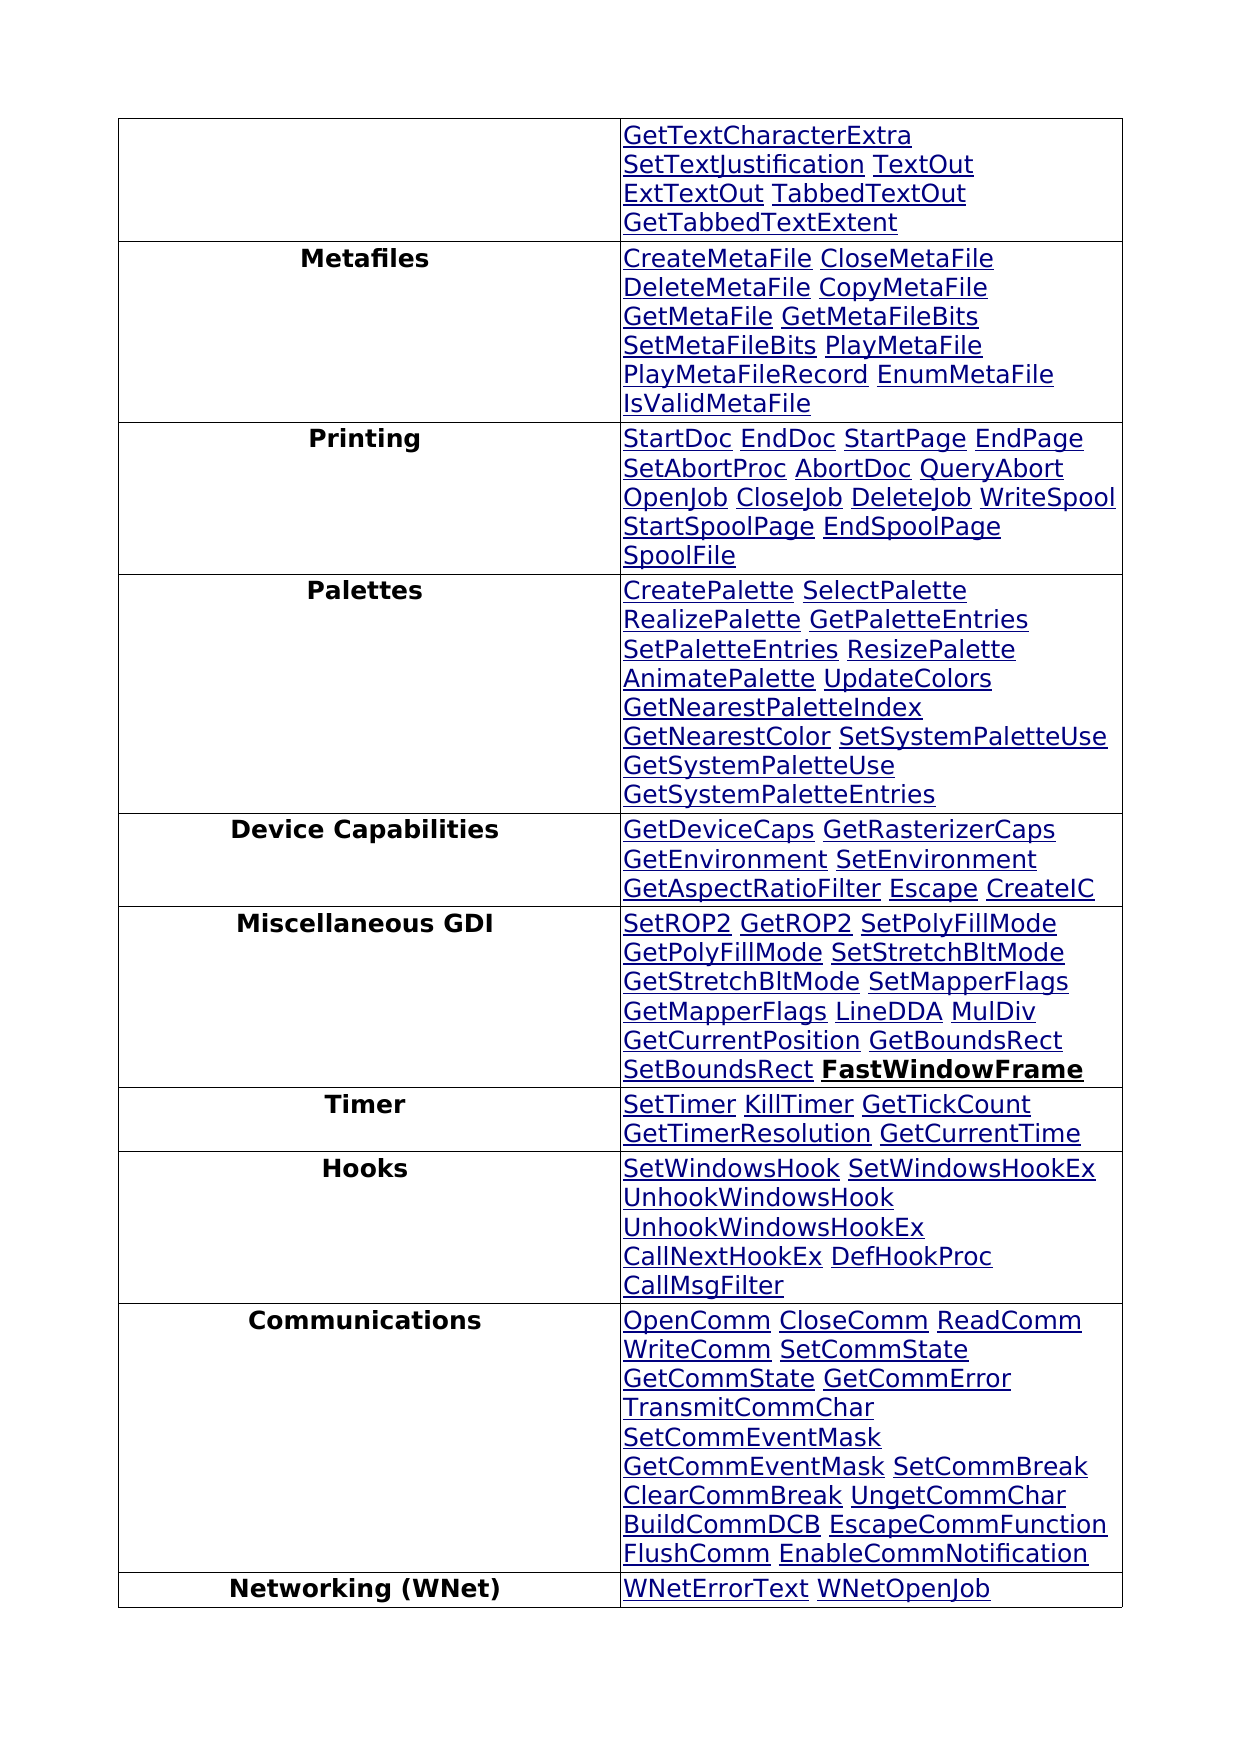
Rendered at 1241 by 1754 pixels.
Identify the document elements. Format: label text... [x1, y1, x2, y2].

table_cell SetROP2 GetROP2 SetPolyFillMode GetPolyFillMode SetStretchBltMode GetStretchBltMode SetMapperFlags GetMapperFlags LineDDA MulDiv GetCurrentPosition GetBoundsRect SetBoundsRect FastWindowFrame [621, 907, 1122, 1087]
table_cell CreatePalette SelectPalette RealizePalette GetPaletteEntries SetPaletteEntries ResizePalette AnimatePalette UpdateColors GetNearestPaletteIndex GetNearestColor SetSystemPaletteUse GetSystemPaletteUse GetSystemPaletteEntries [621, 575, 1122, 813]
table_cell OpenComm CloseComm ReadComm WriteComm SetCommState GetCommState GetCommError TransmitCommChar SetCommEventMask GetCommEventMask SetCommBreak ClearCommBreak UngetCommChar BuildCommDCB EscapeCommFunction FlushComm EnableCommNotification [621, 1304, 1122, 1572]
table_cell Communications [119, 1304, 620, 1572]
table_cell GetTextCharacterExtra SetTextJustification TextOut ExtTextOut TabbedTextOut GetTabbedTextExtent [621, 119, 1122, 241]
table_cell CreateMetaFile CloseMetaFile DeleteMetaFile CopyMetaFile GetMetaFile GetMetaFileBits SetMetaFileBits PlayMetaFile PlayMetaFileRecord EnumMetaFile IsValidMetaFile [621, 242, 1122, 422]
table_cell Palettes [119, 575, 620, 813]
table_cell Networking (WNet) [119, 1573, 620, 1607]
table_cell SetWindowsHook SetWindowsHookEx UnhookWindowsHook UnhookWindowsHookEx CallNextHookEx DefHookProc CallMsgFilter [621, 1152, 1122, 1303]
table_cell Timer [119, 1088, 620, 1151]
table_cell StartDoc EndDoc StartPage EndPage SetAbortProc AbortDoc QueryAbort OpenJob CloseJob DeleteJob WriteSpool StartSpoolPage EndSpoolPage SpoolFile [621, 423, 1122, 573]
table_cell Printing [119, 423, 620, 573]
table_cell GetDeviceCaps GetRasterizerCaps GetEnvironment SetEnvironment GetAspectRatioFilter Escape CreateIC [621, 814, 1122, 906]
table_cell Hooks [119, 1152, 620, 1303]
table_cell [119, 119, 620, 241]
table_cell Device Capabilities [119, 814, 620, 906]
table_cell SetTimer KillTimer GetTickCount GetTimerResolution GetCurrentTime [621, 1088, 1122, 1151]
table_cell Miscellaneous GDI [119, 907, 620, 1087]
table_cell WNetErrorText WNetOpenJob [621, 1573, 1122, 1607]
table_cell Metafiles [119, 242, 620, 422]
